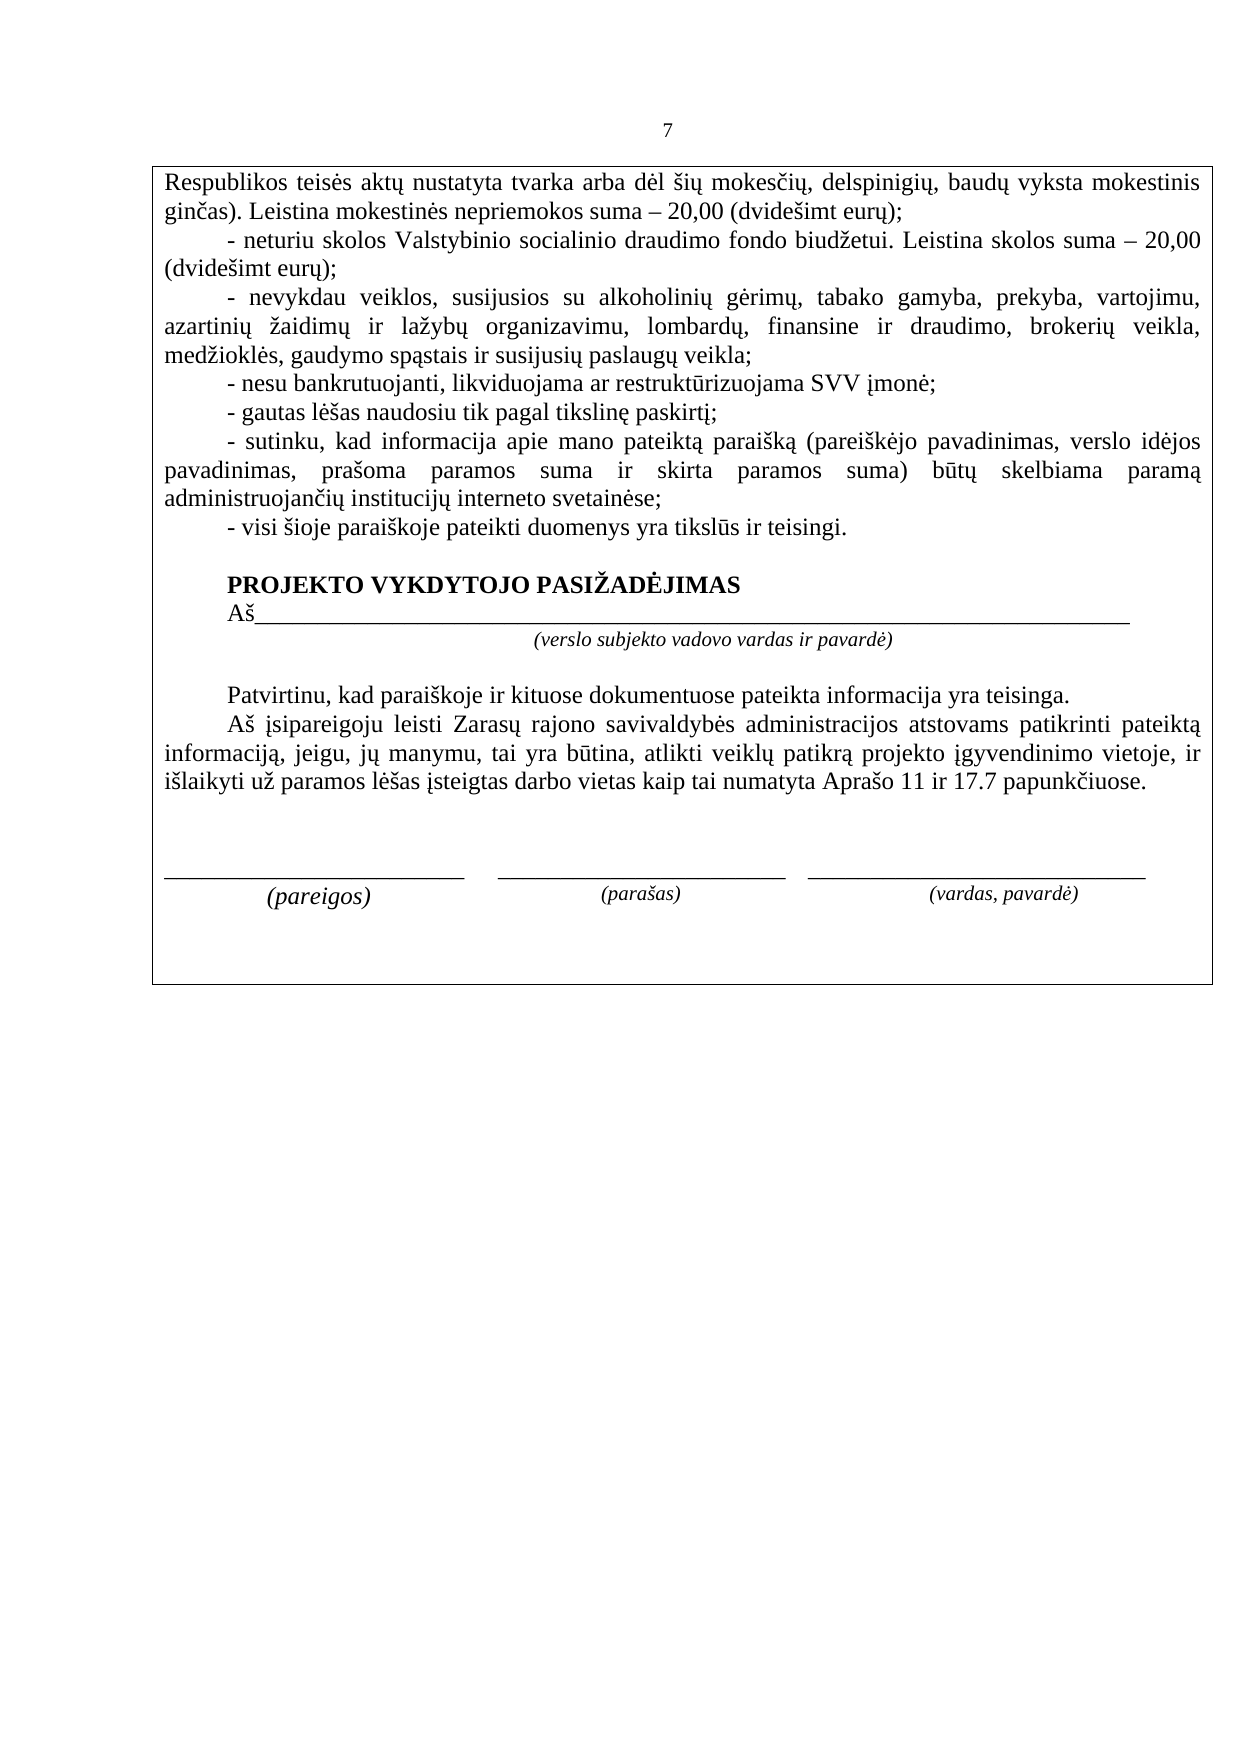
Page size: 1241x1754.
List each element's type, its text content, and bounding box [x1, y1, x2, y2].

table_cell ________________________ [153, 853, 487, 881]
table_cell (pareigos) [153, 881, 487, 983]
table_cell (parašas) [487, 881, 797, 983]
table_cell _______________________ [487, 853, 797, 881]
table_cell (vardas, pavardė) [797, 881, 1212, 983]
table_cell ___________________________ [797, 853, 1212, 881]
table_header Respublikos teisės aktų nustatyta tvarka arba dėl šių mokesčių, delspinigių, baudų vyksta mokestinis ginčas). Leistina mokestinės nepriemokos suma – 20,00 (dvidešimt eurų); - neturiu skolos Valstybinio socialinio draudimo fondo biudžetui. Leistina skolos suma – 20,00 (dvidešimt eurų); - nevykdau veiklos, susijusios su alkoholinių gėrimų, tabako gamyba, prekyba, vartojimu, azartinių žaidimų ir lažybų organizavimu, lombardų, finansine ir draudimo, brokerių veikla, medžioklės, gaudymo spąstais ir susijusių paslaugų veikla; - nesu bankrutuojanti, likviduojama ar restruktūrizuojama SVV įmonė; - gautas lėšas naudosiu tik pagal tikslinę paskirtį; - sutinku, kad informacija apie mano pateiktą paraišką (pareiškėjo pavadinimas, verslo idėjos pavadinimas, prašoma paramos suma ir skirta paramos suma) būtų skelbiama paramą administruojančių institucijų interneto svetainėse; - visi šioje paraiškoje pateikti duomenys yra tikslūs ir teisingi. PROJEKTO VYKDYTOJO PASIŽADĖJIMAS Aš______________________________________________________________________ (verslo subjekto vadovo vardas ir pavardė) Patvirtinu, kad paraiškoje ir kituose dokumentuose pateikta informacija yra teisinga. Aš įsipareigoju leisti Zarasų rajono savivaldybės administracijos atstovams patikrinti pateiktą informaciją, jeigu, jų manymu, tai yra būtina, atlikti veiklų patikrą projekto įgyvendinimo vietoje, ir išlaikyti už paramos lėšas įsteigtas darbo vietas kaip tai numatyta Aprašo 11 ir 17.7 papunkčiuose. [153, 167, 1212, 853]
